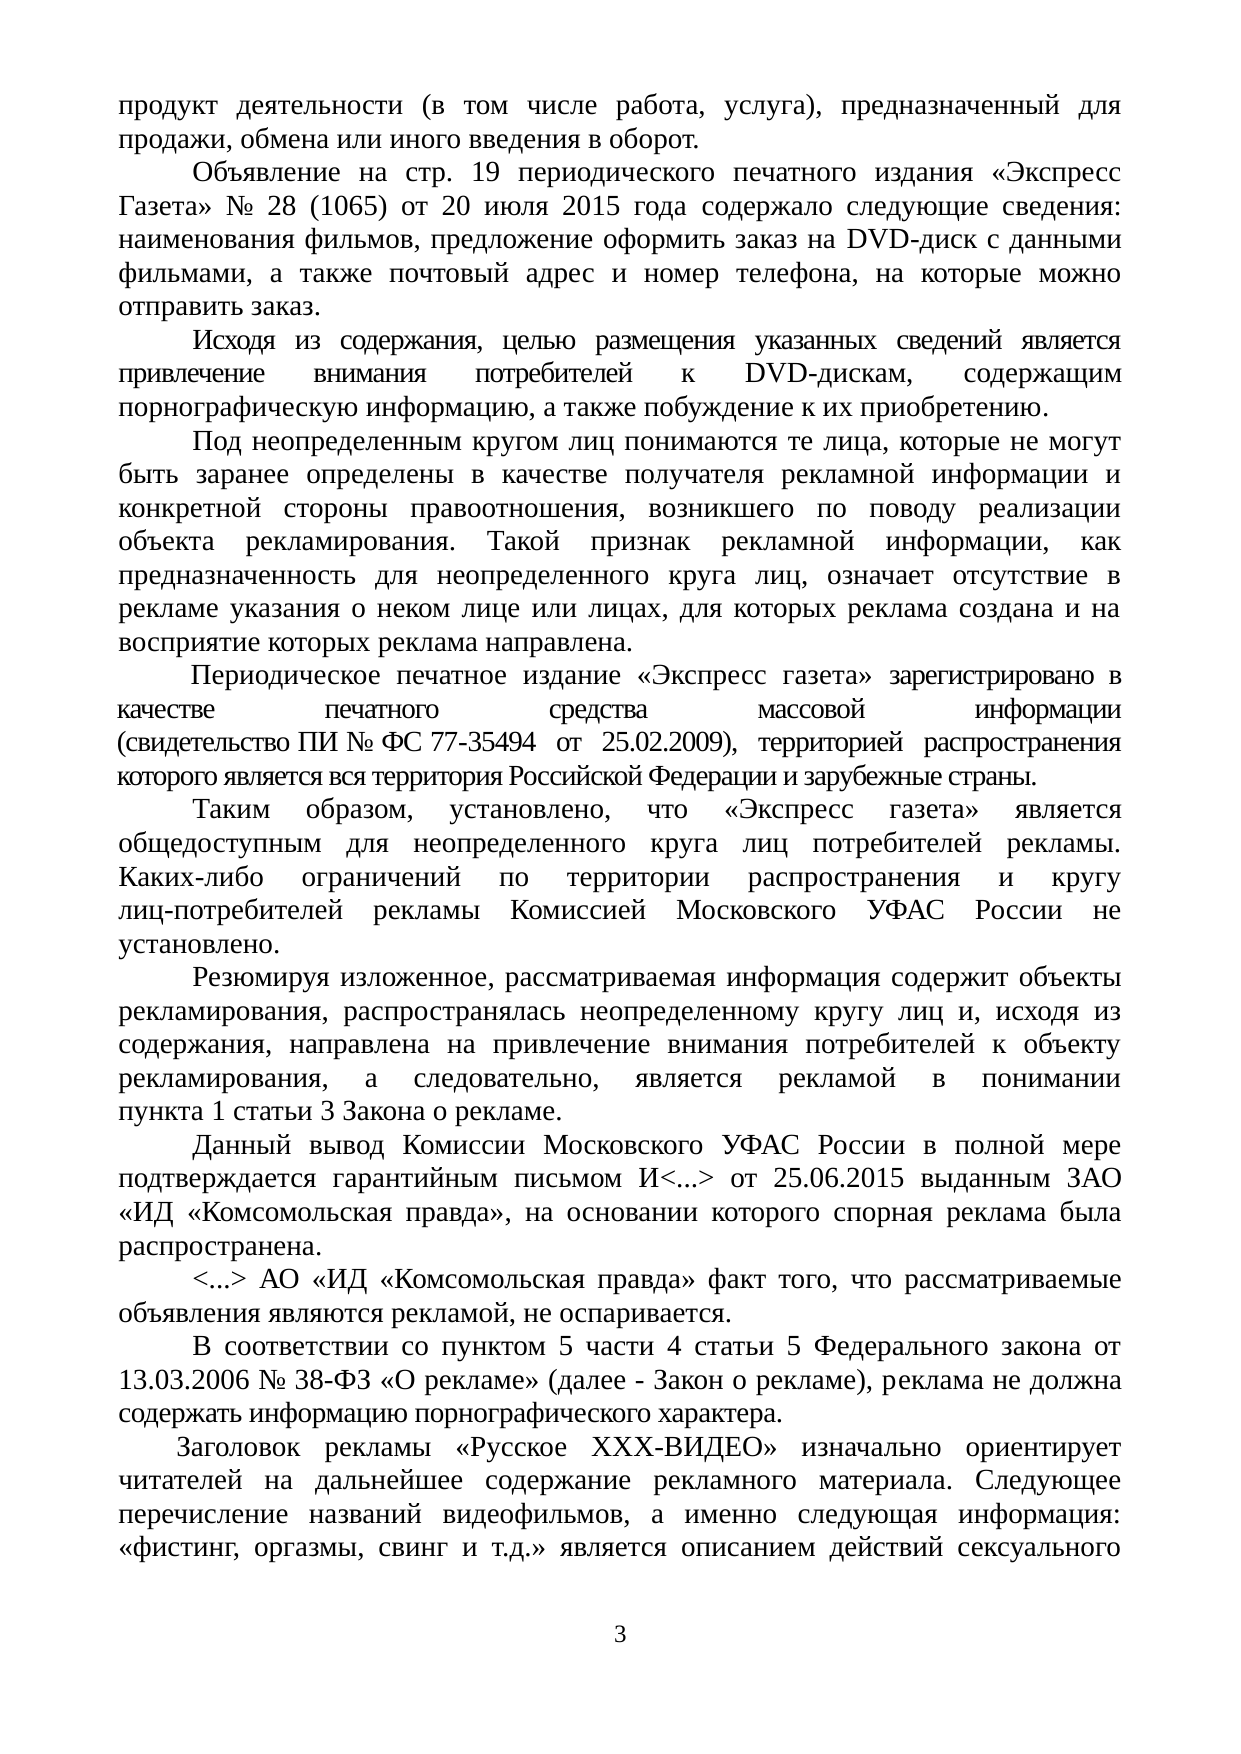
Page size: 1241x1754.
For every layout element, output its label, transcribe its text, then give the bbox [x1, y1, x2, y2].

text Данный вывод Комиссии Московского УФАС России в полной мере подтверждается гарантийным письмом И<...> от 25.06.2015 выданным ЗАО «ИД «Комсомольская правда», на основании которого спорная реклама была распространена. [118, 1127, 1122, 1261]
text Заголовок рекламы «Русское ХХХ-ВИДЕО» изначально ориентирует читателей на дальнейшее содержание рекламного материала. Следующее перечисление названий видеофильмов, а именно следующая информация: «фистинг, оргазмы, свинг и т.д.» является описанием действий сексуального [118, 1429, 1122, 1563]
text В соответствии со пунктом 5 части 4 статьи 5 Федерального закона от 13.03.2006 № 38-ФЗ «О рекламе» (далее - Закон о рекламе), реклама не должна содержать информацию порнографического характера. [118, 1328, 1122, 1429]
text Периодическое печатное издание «Экспресс газета» зарегистрировано в качестве печатного средства массовой информации (свидетельство ПИ № ФС 77‑35494 от 25.02.2009), территорией распространения которого является вся территория Российской Федерации и зарубежные страны. [117, 657, 1122, 792]
text продукт деятельности (в том числе работа, услуга), предназначенный для продажи, обмена или иного введения в оборот. [118, 87, 1122, 154]
text Резюмируя изложенное, рассматриваемая информация содержит объекты рекламирования, распространялась неопределенному кругу лиц и, исходя из содержания, направлена на привлечение внимания потребителей к объекту рекламирования, а следовательно, является рекламой в понимании пункта 1 статьи 3 Закона о рекламе. [118, 959, 1122, 1127]
text Под неопределенным кругом лиц понимаются те лица, которые не могут быть заранее определены в качестве получателя рекламной информации и конкретной стороны правоотношения, возникшего по поводу реализации объекта рекламирования. Такой признак рекламной информации, как предназначенность для неопределенного круга лиц, означает отсутствие в рекламе указания о неком лице или лицах, для которых реклама создана и на восприятие которых реклама направлена. [118, 423, 1122, 657]
text Исходя из содержания, целью размещения указанных сведений является привлечение внимания потребителей к DVD-дискам, содержащим порнографическую информацию, а также побуждение к их приобретению. [118, 322, 1122, 423]
text Таким образом, установлено, что «Экспресс газета» является общедоступным для неопределенного круга лиц потребителей рекламы. Каких‑либо ограничений по территории распространения и кругу лиц‑потребителей рекламы Комиссией Московского УФАС России не установлено. [118, 792, 1122, 959]
text <...> АО «ИД «Комсомольская правда» факт того, что рассматриваемые объявления являются рекламой, не оспаривается. [118, 1261, 1122, 1328]
text Объявление на стр. 19 периодического печатного издания «Экспресс Газета» № 28 (1065) от 20 июля 2015 года содержало следующие сведения: наименования фильмов, предложение оформить заказ на DVD-диск с данными фильмами, а также почтовый адрес и номер телефона, на которые можно отправить заказ. [118, 154, 1122, 322]
